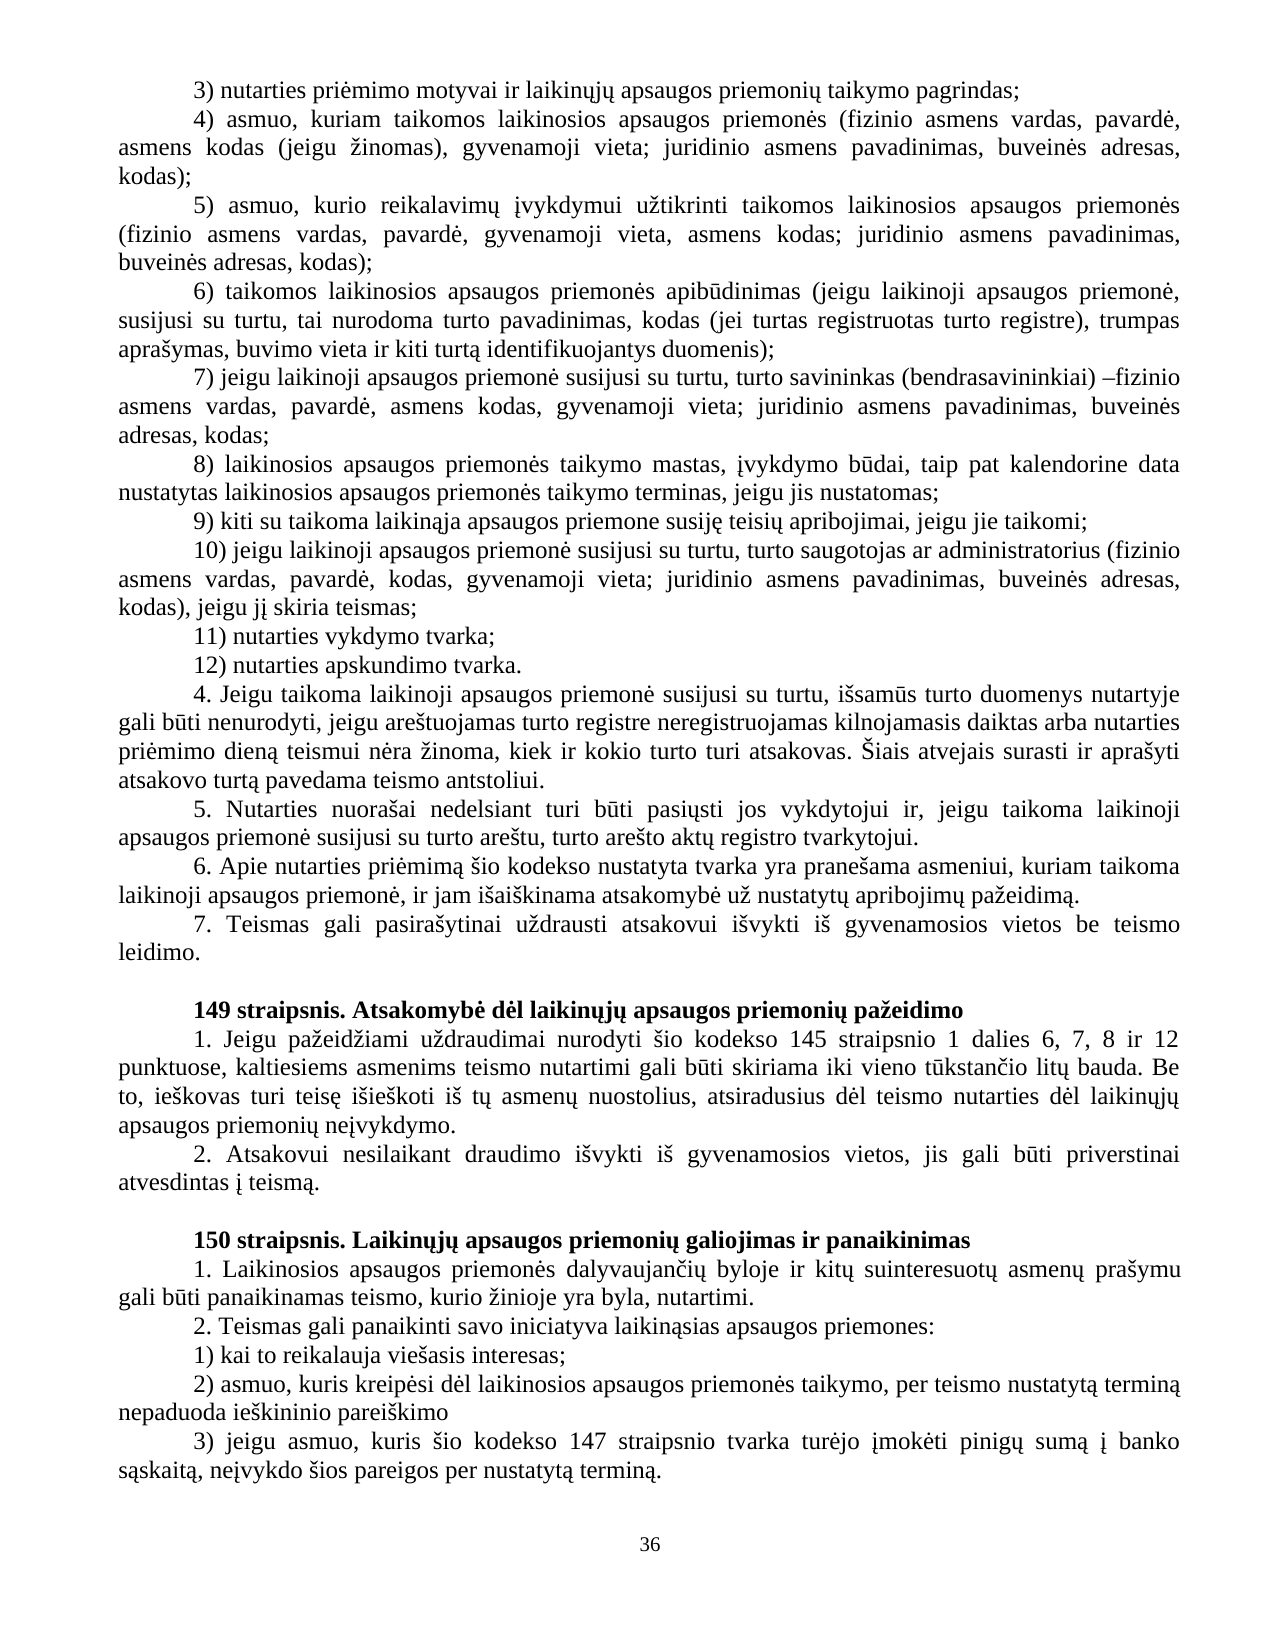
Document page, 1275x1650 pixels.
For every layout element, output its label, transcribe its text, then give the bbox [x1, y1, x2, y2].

text 6. Apie nutarties priėmimą šio kodekso nustatyta tvarka yra pranešama asmeniui, kuriam taikoma laikinoji apsaugos priemonė, ir jam išaiškinama atsakomybė už nustatytų apribojimų pažeidimą. [118, 851, 1181, 909]
text 1. Laikinosios apsaugos priemonės dalyvaujančių byloje ir kitų suinteresuotų asmenų prašymu gali būti panaikinamas teismo, kurio žinioje yra byla, nutartimi. [118, 1254, 1181, 1311]
text 7) jeigu laikinoji apsaugos priemonė susijusi su turtu, turto savininkas (bendrasavininkiai) –fizinio asmens vardas, pavardė, asmens kodas, gyvenamoji vieta; juridinio asmens pavadinimas, buveinės adresas, kodas; [118, 362, 1181, 449]
text 1) kai to reikalauja viešasis interesas; [118, 1340, 1181, 1369]
text 2. Teismas gali panaikinti savo iniciatyva laikinąsias apsaugos priemones: [118, 1311, 1181, 1340]
text 3) nutarties priėmimo motyvai ir laikinųjų apsaugos priemonių taikymo pagrindas; [118, 75, 1181, 104]
text 150 straipsnis. Laikinųjų apsaugos priemonių galiojimas ir panaikinimas [118, 1225, 1181, 1254]
text 149 straipsnis. Atsakomybė dėl laikinųjų apsaugos priemonių pažeidimo [118, 995, 1181, 1024]
text 2. Atsakovui nesilaikant draudimo išvykti iš gyvenamosios vietos, jis gali būti priverstinai atvesdintas į teismą. [118, 1139, 1181, 1196]
text 12) nutarties apskundimo tvarka. [118, 650, 1181, 679]
text 7. Teismas gali pasirašytinai uždrausti atsakovui išvykti iš gyvenamosios vietos be teismo leidimo. [118, 909, 1181, 966]
text 8) laikinosios apsaugos priemonės taikymo mastas, įvykdymo būdai, taip pat kalendorine data nustatytas laikinosios apsaugos priemonės taikymo terminas, jeigu jis nustatomas; [118, 449, 1181, 506]
text 4. Jeigu taikoma laikinoji apsaugos priemonė susijusi su turtu, išsamūs turto duomenys nutartyje gali būti nenurodyti, jeigu areštuojamas turto registre neregistruojamas kilnojamasis daiktas arba nutarties priėmimo dieną teismui nėra žinoma, kiek ir kokio turto turi atsakovas. Šiais atvejais surasti ir aprašyti atsakovo turtą pavedama teismo antstoliui. [118, 679, 1181, 794]
text 10) jeigu laikinoji apsaugos priemonė susijusi su turtu, turto saugotojas ar administratorius (fizinio asmens vardas, pavardė, kodas, gyvenamoji vieta; juridinio asmens pavadinimas, buveinės adresas, kodas), jeigu jį skiria teismas; [118, 535, 1181, 621]
text 5. Nutarties nuorašai nedelsiant turi būti pasiųsti jos vykdytojui ir, jeigu taikoma laikinoji apsaugos priemonė susijusi su turto areštu, turto arešto aktų registro tvarkytojui. [118, 794, 1181, 851]
text 1. Jeigu pažeidžiami uždraudimai nurodyti šio kodekso 145 straipsnio 1 dalies 6, 7, 8 ir 12 punktuose, kaltiesiems asmenims teismo nutartimi gali būti skiriama iki vieno tūkstančio litų bauda. Be to, ieškovas turi teisę išieškoti iš tų asmenų nuostolius, atsiradusius dėl teismo nutarties dėl laikinųjų apsaugos priemonių neįvykdymo. [118, 1024, 1181, 1139]
text 2) asmuo, kuris kreipėsi dėl laikinosios apsaugos priemonės taikymo, per teismo nustatytą terminą nepaduoda ieškininio pareiškimo [118, 1369, 1181, 1426]
text 4) asmuo, kuriam taikomos laikinosios apsaugos priemonės (fizinio asmens vardas, pavardė, asmens kodas (jeigu žinomas), gyvenamoji vieta; juridinio asmens pavadinimas, buveinės adresas, kodas); [118, 104, 1181, 190]
text 5) asmuo, kurio reikalavimų įvykdymui užtikrinti taikomos laikinosios apsaugos priemonės (fizinio asmens vardas, pavardė, gyvenamoji vieta, asmens kodas; juridinio asmens pavadinimas, buveinės adresas, kodas); [118, 190, 1181, 276]
text 9) kiti su taikoma laikinąja apsaugos priemone susiję teisių apribojimai, jeigu jie taikomi; [118, 506, 1181, 535]
text 6) taikomos laikinosios apsaugos priemonės apibūdinimas (jeigu laikinoji apsaugos priemonė, susijusi su turtu, tai nurodoma turto pavadinimas, kodas (jei turtas registruotas turto registre), trumpas aprašymas, buvimo vieta ir kiti turtą identifikuojantys duomenis); [118, 276, 1181, 362]
text 11) nutarties vykdymo tvarka; [118, 621, 1181, 650]
text 3) jeigu asmuo, kuris šio kodekso 147 straipsnio tvarka turėjo įmokėti pinigų sumą į banko sąskaitą, neįvykdo šios pareigos per nustatytą terminą. [118, 1426, 1181, 1484]
